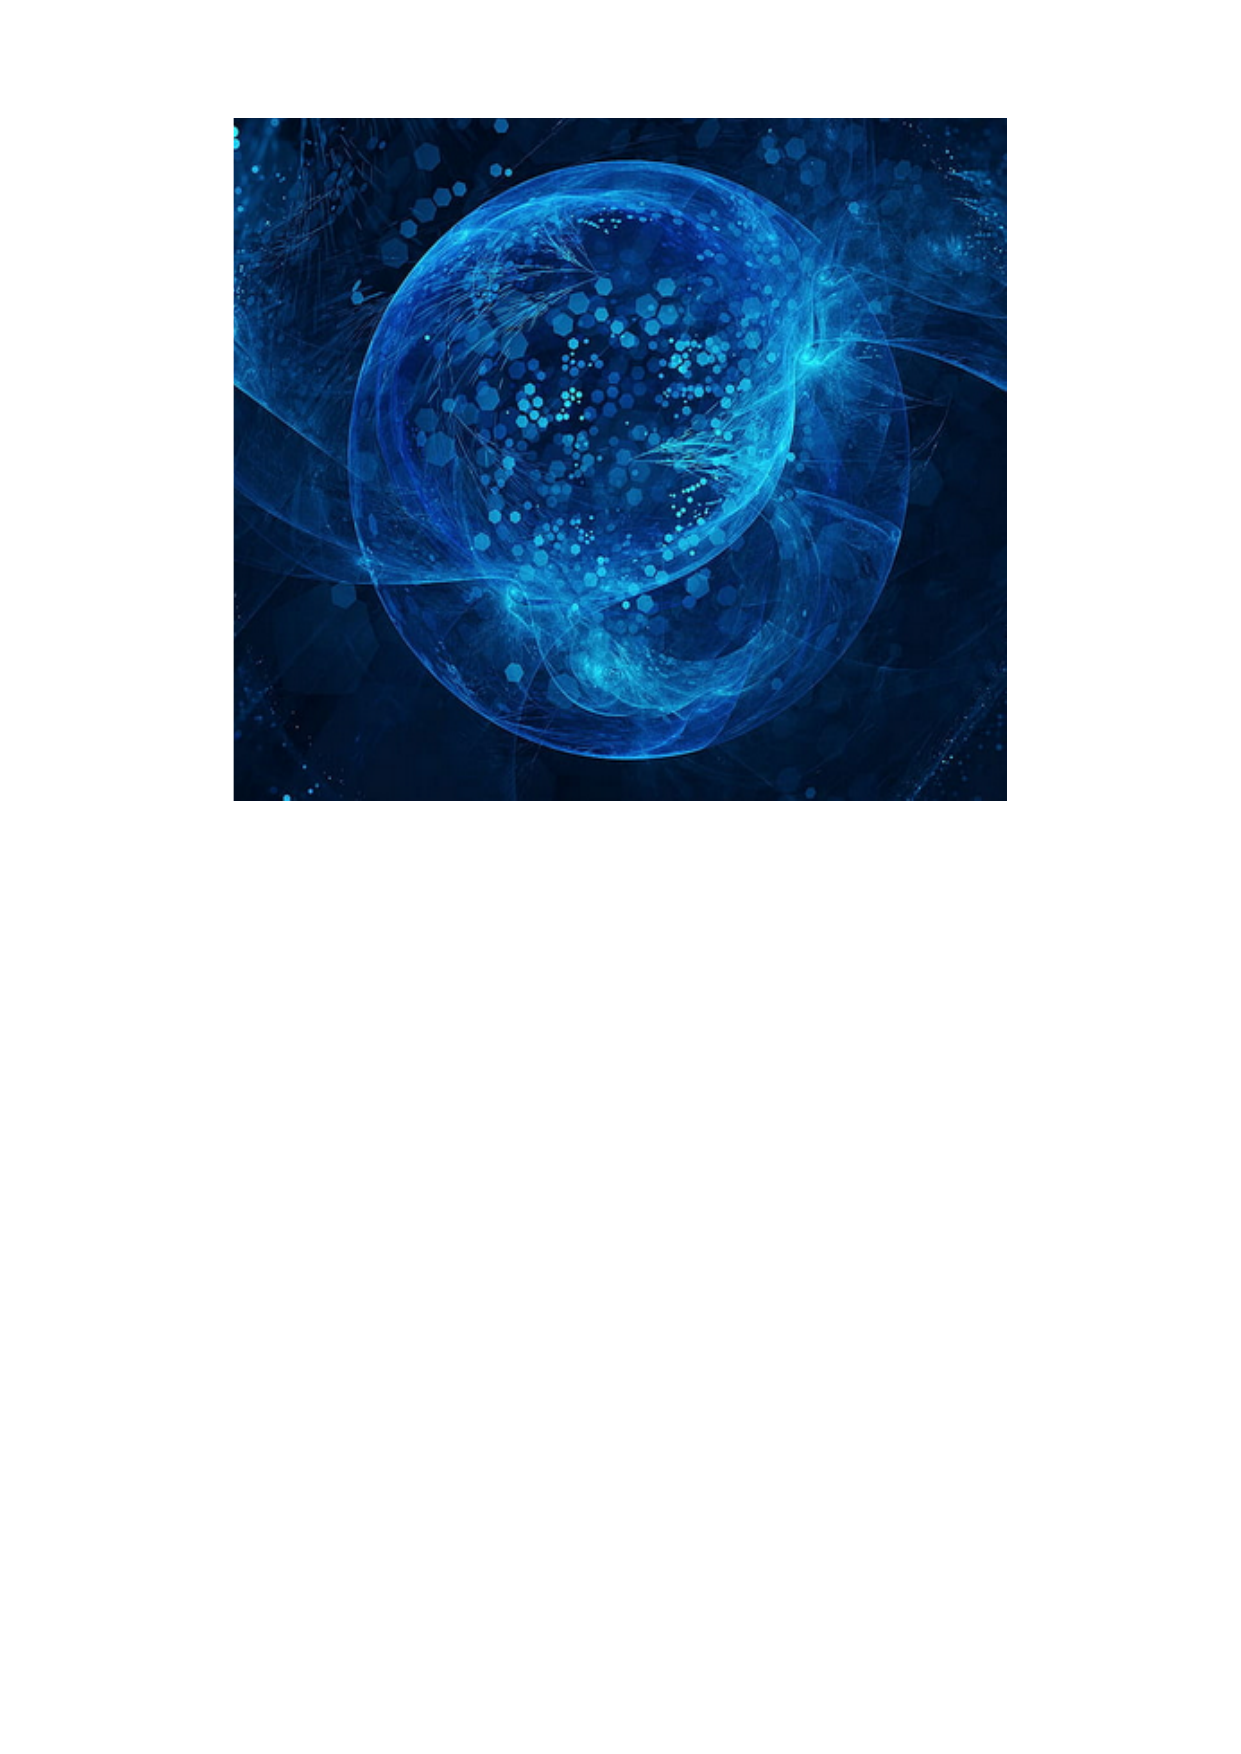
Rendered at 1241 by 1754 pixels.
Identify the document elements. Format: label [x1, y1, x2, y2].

picture [233, 118, 1007, 801]
